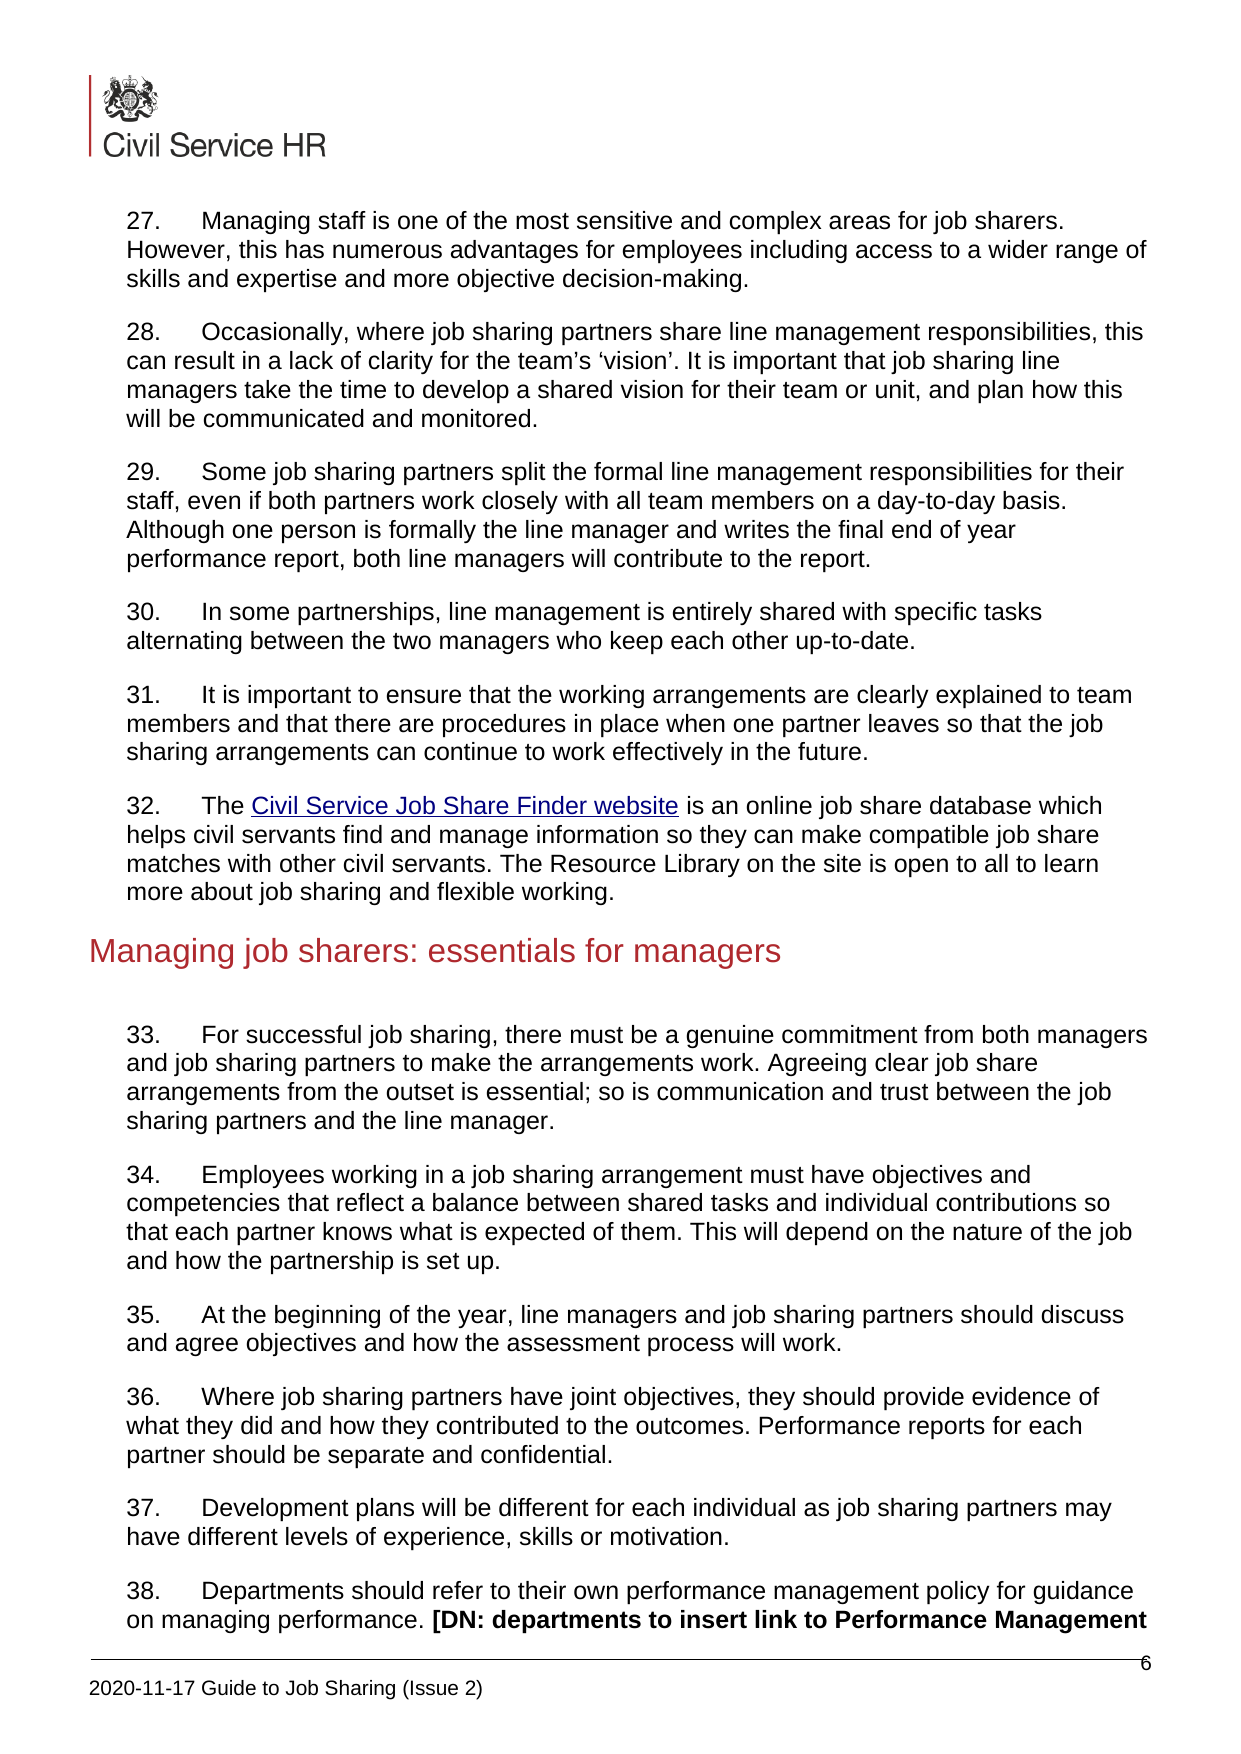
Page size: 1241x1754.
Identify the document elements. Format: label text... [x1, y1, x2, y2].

list At the beginning of the year, line managers and job sharing partners should discuss and agree objectives and how the assessment process will work. [126, 1299, 1152, 1357]
list In some partnerships, line management is entirely shared with specific tasks alternating between the two managers who keep each other up-to-date. [126, 597, 1152, 655]
list Some job sharing partners split the formal line management responsibilities for their staff, even if both partners work closely with all team members on a day-to-day basis. Although one person is formally the line manager and writes the final end of year performance report, both line managers will contribute to the report. [126, 457, 1152, 572]
subtitle Managing job sharers: essentials for managers [89, 931, 1152, 969]
list It is important to ensure that the working arrangements are clearly explained to team members and that there are procedures in place when one partner leaves so that the job sharing arrangements can continue to work effectively in the future. [126, 680, 1152, 766]
list Departments should refer to their own performance management policy for guidance on managing performance. [DN: departments to insert link to Performance Management [126, 1576, 1152, 1633]
list Occasionally, where job sharing partners share line management responsibilities, this can result in a lack of clarity for the team’s ‘vision’. It is important that job sharing line managers take the time to develop a shared vision for their team or unit, and plan how this will be communicated and monitored. [126, 317, 1152, 432]
list Where job sharing partners have joint objectives, they should provide evidence of what they did and how they contributed to the outcomes. Performance reports for each partner should be separate and confidential. [126, 1382, 1152, 1468]
list Employees working in a job sharing arrangement must have objectives and competencies that reflect a balance between shared tasks and individual contributions so that each partner knows what is expected of them. This will depend on the nature of the job and how the partnership is set up. [126, 1159, 1152, 1274]
list The Civil Service Job Share Finder website is an online job share database which helps civil servants find and manage information so they can make compatible job share matches with other civil servants. The Resource Library on the site is open to all to learn more about job sharing and flexible working. [126, 791, 1152, 906]
list Development plans will be different for each individual as job sharing partners may have different levels of experience, skills or motivation. [126, 1493, 1152, 1551]
list Managing staff is one of the most sensitive and complex areas for job sharers. However, this has numerous advantages for employees including access to a wider range of skills and expertise and more objective decision-making. [126, 206, 1152, 292]
list For successful job sharing, there must be a genuine commitment from both managers and job sharing partners to make the arrangements work. Agreeing clear job share arrangements from the outset is essential; so is communication and trust between the job sharing partners and the line manager. [126, 1019, 1152, 1134]
